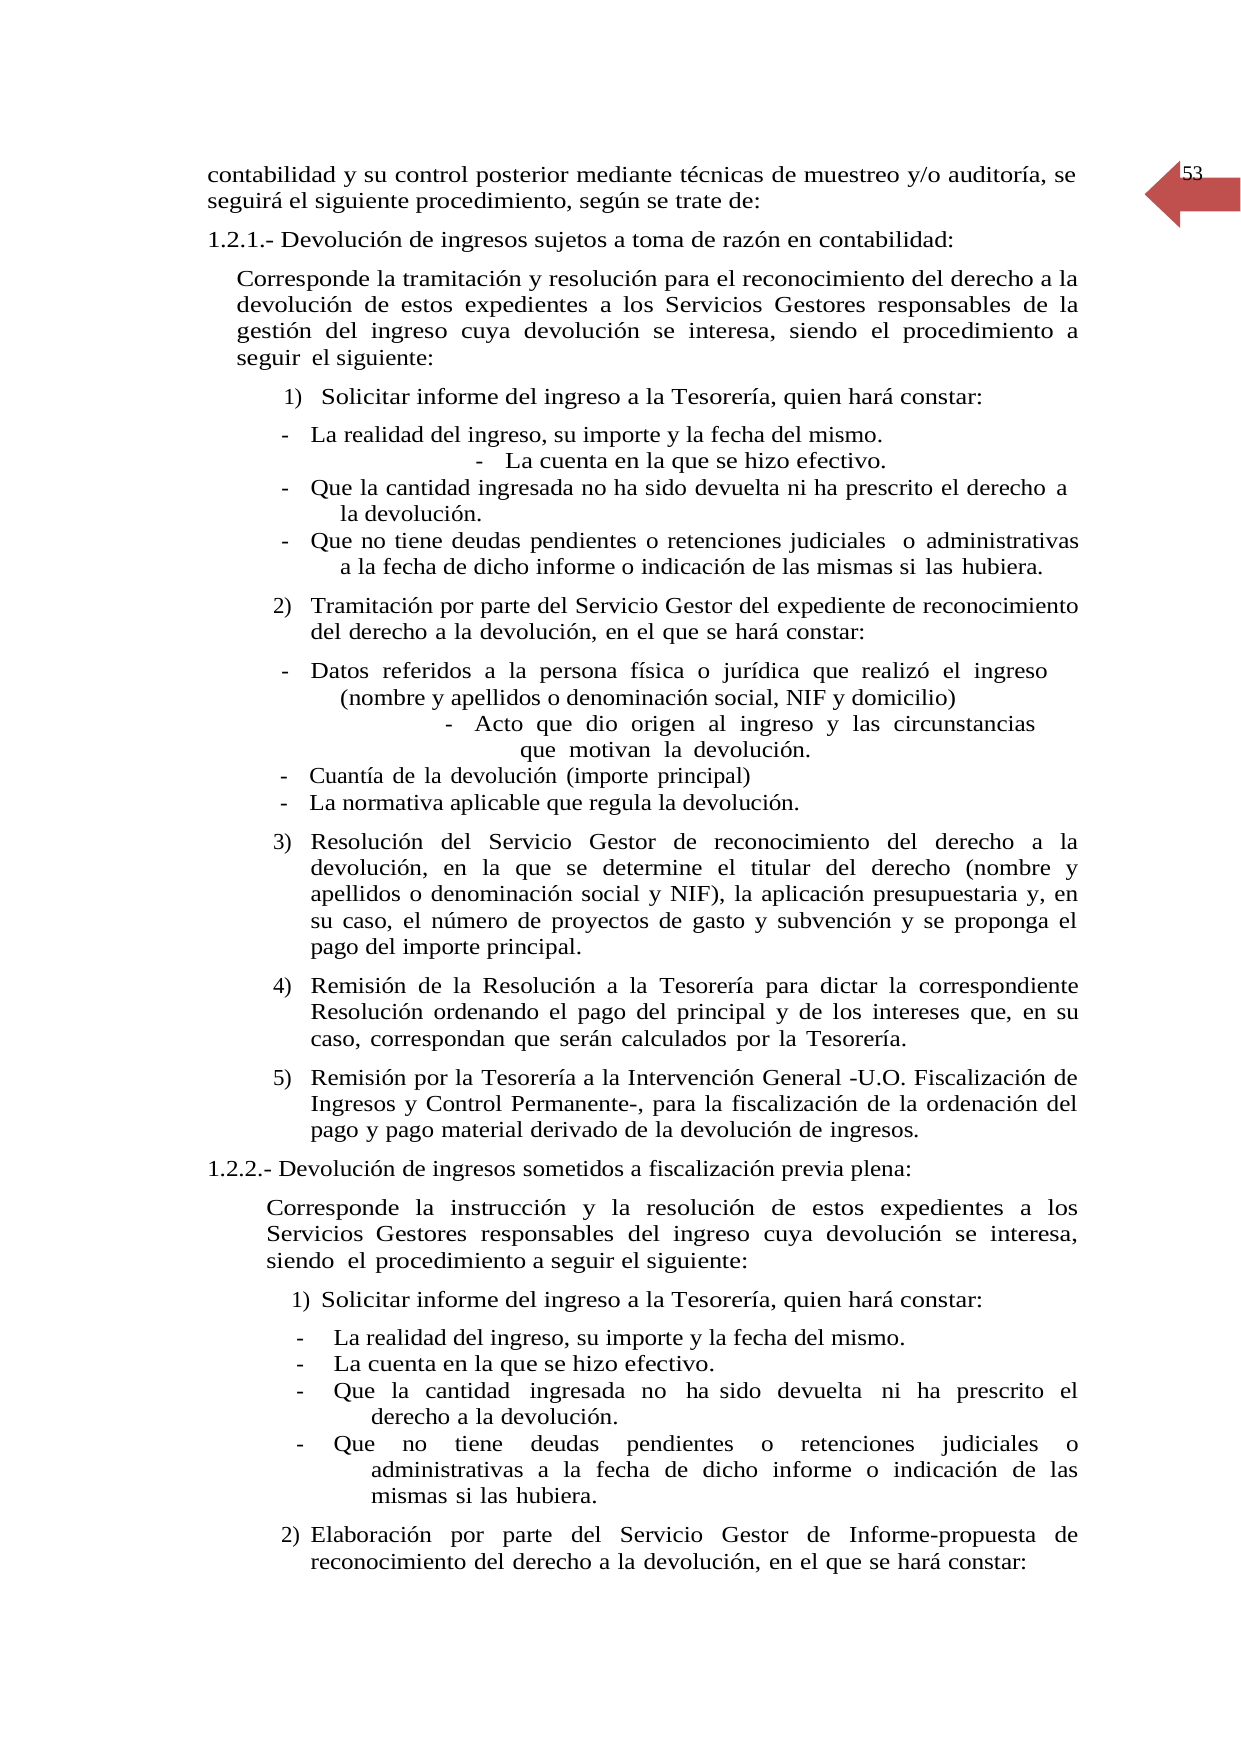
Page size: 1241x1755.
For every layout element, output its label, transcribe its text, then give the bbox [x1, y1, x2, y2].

text contabilidad y su control posterior mediante técnicas de muestreo y/o auditoría, se seguirá el siguiente procedimiento, según se trate de: [207, 161, 1079, 213]
list Cuantía de la devolución (importe principal) [280, 763, 1220, 789]
list Remisión por la Tesorería a la Intervención General -U.O. Fiscalización de Ingresos y Control Permanente-, para la fiscalización de la ordenación del pago y pago material derivado de la devolución de ingresos. [273, 1064, 1078, 1143]
list Datos referidos a la persona física o jurídica que realizó el ingreso (nombre y apellidos o denominación social, NIF y domicilio) [281, 657, 1078, 710]
list Remisión de la Resolución a la Tesorería para dictar la correspondiente Resolución ordenando el pago del principal y de los intereses que, en su caso, correspondan que serán calculados por la Tesorería. [273, 972, 1079, 1051]
list La cuenta en la que se hizo efectivo. [475, 448, 1220, 474]
list Que la cantidad ingresada no ha sido devuelta ni ha prescrito el derecho a la devolución. [281, 474, 1078, 527]
list La normativa aplicable que regula la devolución. [280, 789, 1220, 815]
list La realidad del ingreso, su importe y la fecha del mismo. [296, 1324, 1220, 1351]
list Que la cantidad ingresada no ha sido devuelta ni ha prescrito el derecho a la devolución. [296, 1377, 1078, 1430]
list Solicitar informe del ingreso a la Tesorería, quien hará constar: [283, 383, 1220, 409]
list La cuenta en la que se hizo efectivo. [296, 1351, 1220, 1377]
list Tramitación por parte del Servicio Gestor del expediente de reconocimiento del derecho a la devolución, en el que se hará constar: [273, 592, 1079, 645]
list Resolución del Servicio Gestor de reconocimiento del derecho a la devolución, en la que se determine el titular del derecho (nombre y apellidos o denominación social y NIF), la aplicación presupuestaria y, en su caso, el número de proyectos de gasto y subvención y se proponga el pago del importe principal. [273, 828, 1078, 959]
text Corresponde la instrucción y la resolución de estos expedientes a los Servicios Gestores responsables del ingreso cuya devolución se interesa, siendo el procedimiento a seguir el siguiente: [266, 1194, 1078, 1273]
list Elaboración por parte del Servicio Gestor de Informe-propuesta de reconocimiento del derecho a la devolución, en el que se hará constar: [281, 1521, 1078, 1574]
text 1.2.1.- Devolución de ingresos sujetos a toma de razón en contabilidad: [207, 226, 1220, 252]
list Que no tiene deudas pendientes o retenciones judiciales o administrativas a la fecha de dicho informe o indicación de las mismas si las hubiera. [281, 527, 1079, 580]
list Solicitar informe del ingreso a la Tesorería, quien hará constar: [291, 1286, 1220, 1312]
list Acto que dio origen al ingreso y las circunstancias que motivan la devolución. [445, 710, 1079, 763]
list La realidad del ingreso, su importe y la fecha del mismo. [281, 421, 1220, 448]
text 1.2.2.- Devolución de ingresos sometidos a fiscalización previa plena: [207, 1155, 1220, 1182]
list Que no tiene deudas pendientes o retenciones judiciales o administrativas a la fecha de dicho informe o indicación de las mismas si las hubiera. [296, 1430, 1079, 1509]
text Corresponde la tramitación y resolución para el reconocimiento del derecho a la devolución de estos expedientes a los Servicios Gestores responsables de la gestión del ingreso cuya devolución se interesa, siendo el procedimiento a seguir el siguiente: [236, 265, 1078, 370]
